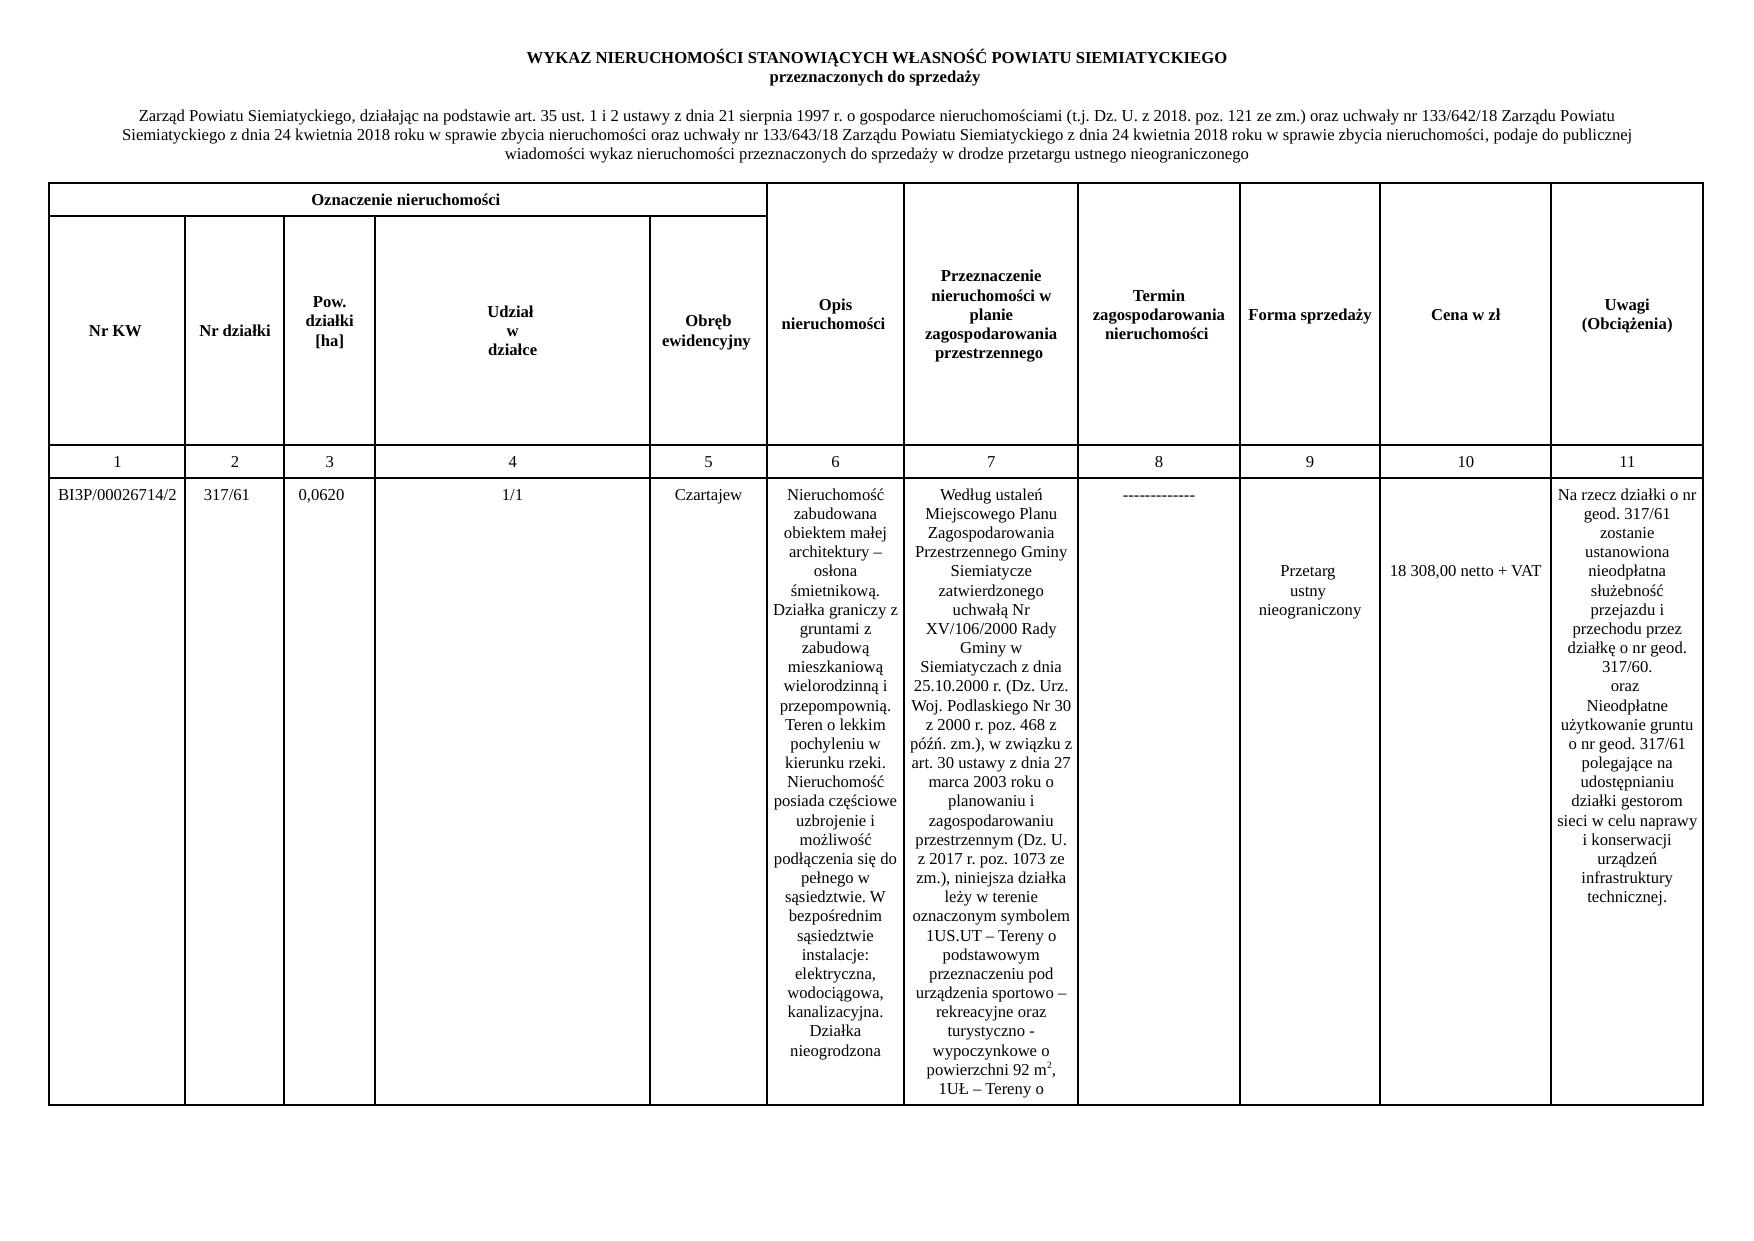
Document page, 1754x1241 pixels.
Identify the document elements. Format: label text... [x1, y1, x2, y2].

table_header Przeznaczenie nieruchomości w planie zagospodarowania przestrzennego [905, 184, 1077, 444]
table_cell 317/61 [186, 479, 283, 1104]
table_cell Pow. działki [ha] [285, 217, 374, 444]
table_cell BI3P/00026714/2 [50, 479, 184, 1104]
table_header Cena w zł [1381, 184, 1550, 444]
table_cell Nr KW [50, 217, 184, 444]
text Zarząd Powiatu Siemiatyckiego, działając na podstawie art. 35 ust. 1 i 2 ustawy z dnia 21 sierpnia 1997 r. o gospodarce nieruchomościami (t.j. Dz. U. z 2018. poz. 121 ze zm.) oraz uchwały nr 133/642/18 Zarządu Powiatu Siemiatyckiego z dnia 24 kwietnia 2018 roku w sprawie zbycia nieruchomości oraz uchwały nr 133/643/18 Zarządu Powiatu Siemiatyckiego z dnia 24 kwietnia 2018 roku w sprawie zbycia nieruchomości, podaje do publicznej wiadomości wykaz nieruchomości przeznaczonych do sprzedaży w drodze przetargu ustnego nieograniczonego [118, 105, 1636, 163]
table_cell 18 308,00 netto + VAT [1381, 479, 1550, 1104]
table_cell 0,0620 [285, 479, 374, 1104]
table_header Oznaczenie nieruchomości [50, 184, 766, 215]
text przeznaczonych do sprzedaży [118, 67, 1636, 86]
table_cell Według ustaleń Miejscowego Planu Zagospodarowania Przestrzennego Gminy Siemiatycze zatwierdzonego uchwałą Nr XV/106/2000 Rady Gminy w Siemiatyczach z dnia 25.10.2000 r. (Dz. Urz. Woj. Podlaskiego Nr 30 z 2000 r. poz. 468 z późń. zm.), w związku z art. 30 ustawy z dnia 27 marca 2003 roku o planowaniu i zagospodarowaniu przestrzennym (Dz. U. z 2017 r. poz. 1073 ze zm.), niniejsza działka leży w terenie oznaczonym symbolem 1US.UT – Tereny o podstawowym przeznaczeniu pod urządzenia sportowo – rekreacyjne oraz turystyczno - wypoczynkowe o powierzchni 92 m2, 1UŁ – Tereny o [905, 479, 1077, 1104]
table_cell 1 [50, 446, 184, 477]
table_cell 8 [1079, 446, 1239, 477]
table_cell 11 [1552, 446, 1702, 477]
table_cell 10 [1381, 446, 1550, 477]
table_header Opis nieruchomości [768, 184, 903, 444]
table_header Termin zagospodarowania nieruchomości [1079, 184, 1239, 444]
table_cell Przetarg ustny nieograniczony [1241, 479, 1379, 1104]
table_cell 3 [285, 446, 374, 477]
table_cell 4 [376, 446, 649, 477]
table_cell 2 [186, 446, 283, 477]
table_cell Na rzecz działki o nr geod. 317/61 zostanie ustanowiona nieodpłatna służebność przejazdu i przechodu przez działkę o nr geod. 317/60. oraz Nieodpłatne użytkowanie gruntu o nr geod. 317/61 polegające na udostępnianiu działki gestorom sieci w celu naprawy i konserwacji urządzeń infrastruktury technicznej. [1552, 479, 1702, 1104]
table_cell 5 [651, 446, 766, 477]
text WYKAZ NIERUCHOMOŚCI STANOWIĄCYCH WŁASNOŚĆ POWIATU SIEMIATYCKIEGO [118, 48, 1636, 67]
table_cell Obręb ewidencyjny [651, 217, 766, 444]
table_cell 7 [905, 446, 1077, 477]
table_cell Udział w działce [376, 217, 649, 444]
table_cell 6 [768, 446, 903, 477]
table_cell Nr działki [186, 217, 283, 444]
table_cell 1/1 [376, 479, 649, 1104]
table_cell ------------- [1079, 479, 1239, 1104]
table_cell Czartajew [651, 479, 766, 1104]
table_header Uwagi (Obciążenia) [1552, 184, 1702, 444]
table_cell Nieruchomość zabudowana obiektem małej architektury – osłona śmietnikową. Działka graniczy z gruntami z zabudową mieszkaniową wielorodzinną i przepompownią. Teren o lekkim pochyleniu w kierunku rzeki. Nieruchomość posiada częściowe uzbrojenie i możliwość podłączenia się do pełnego w sąsiedztwie. W bezpośrednim sąsiedztwie instalacje: elektryczna, wodociągowa, kanalizacyjna. Działka nieogrodzona [768, 479, 903, 1104]
table_cell 9 [1241, 446, 1379, 477]
table_header Forma sprzedaży [1241, 184, 1379, 444]
